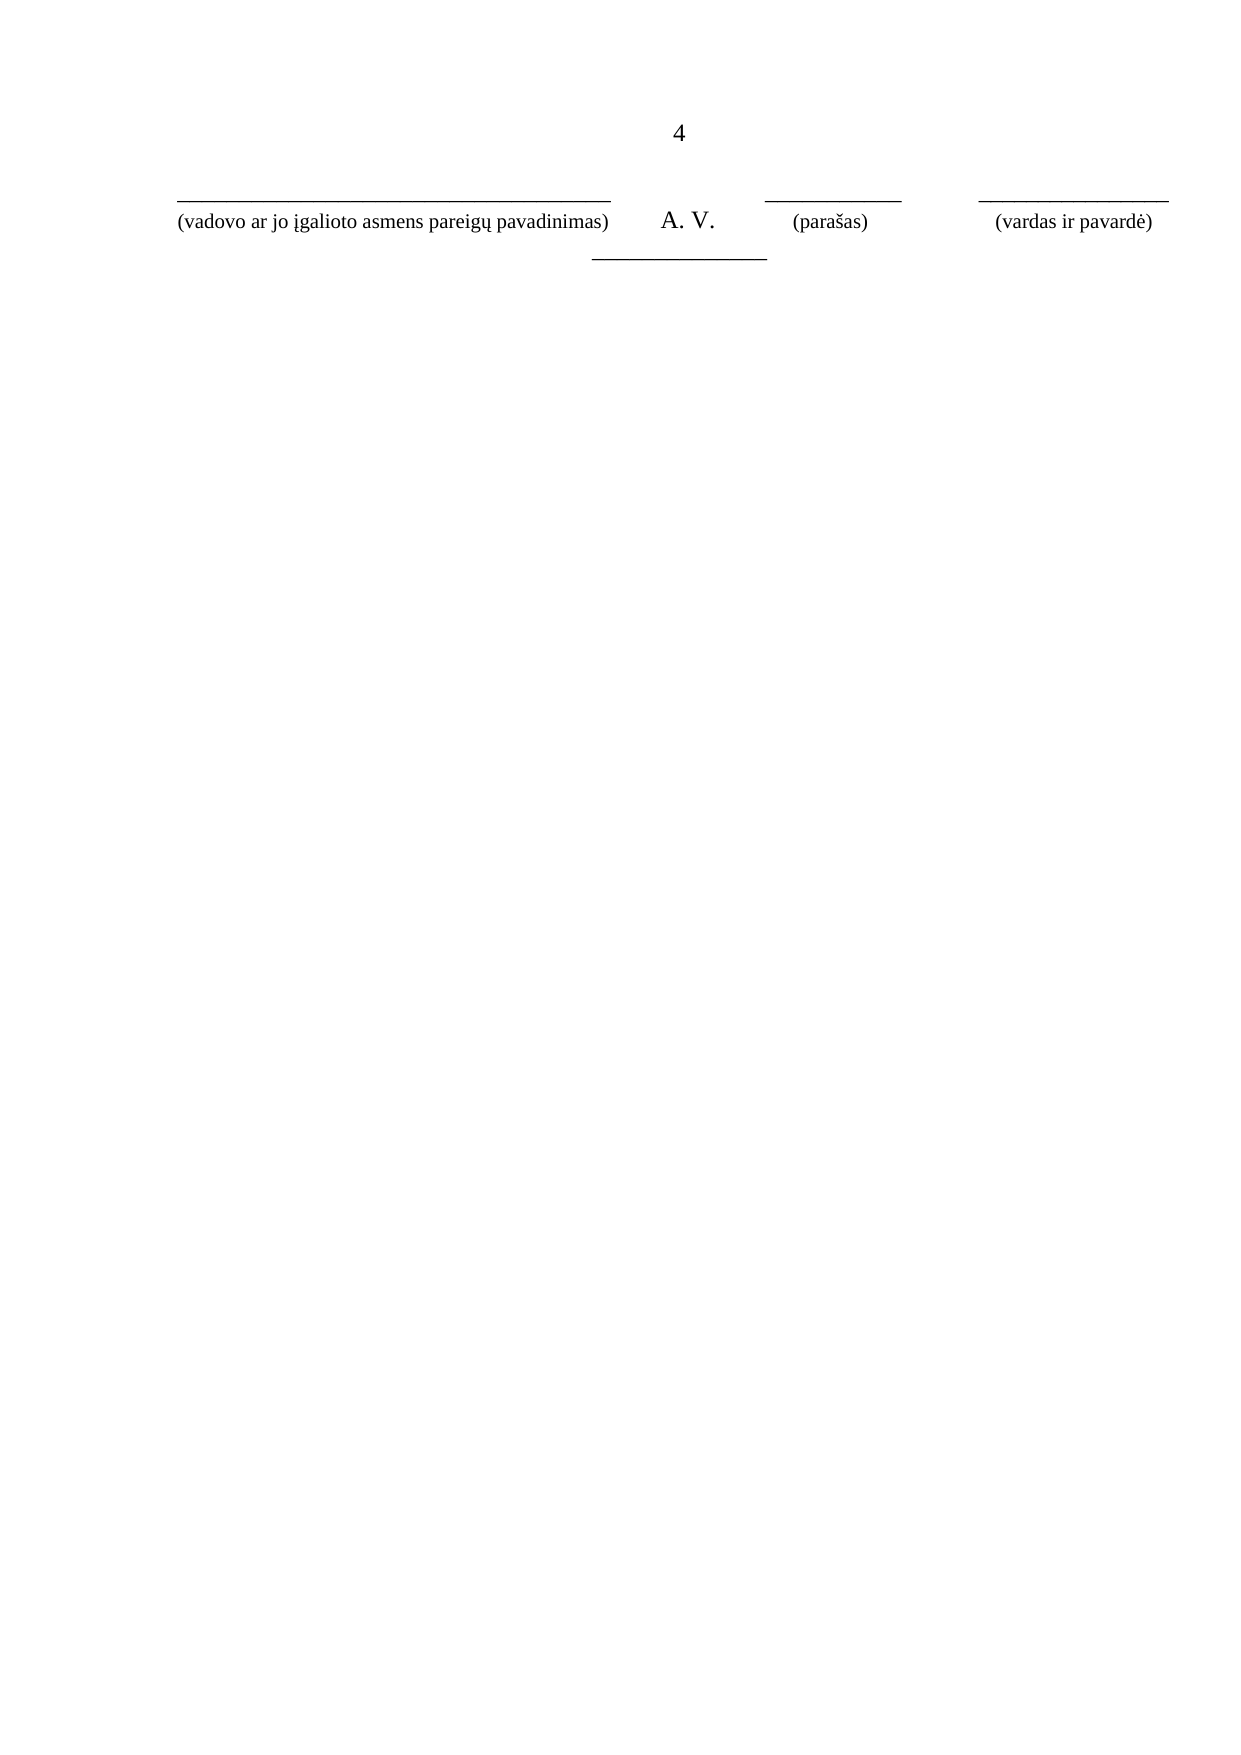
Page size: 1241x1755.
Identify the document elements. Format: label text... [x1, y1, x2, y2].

text ______________ [177, 234, 1181, 263]
text (vadovo ar jo įgalioto asmens pareigų pavadinimas) A. V. (parašas) (vardas ir pavardė) [177, 205, 1181, 234]
